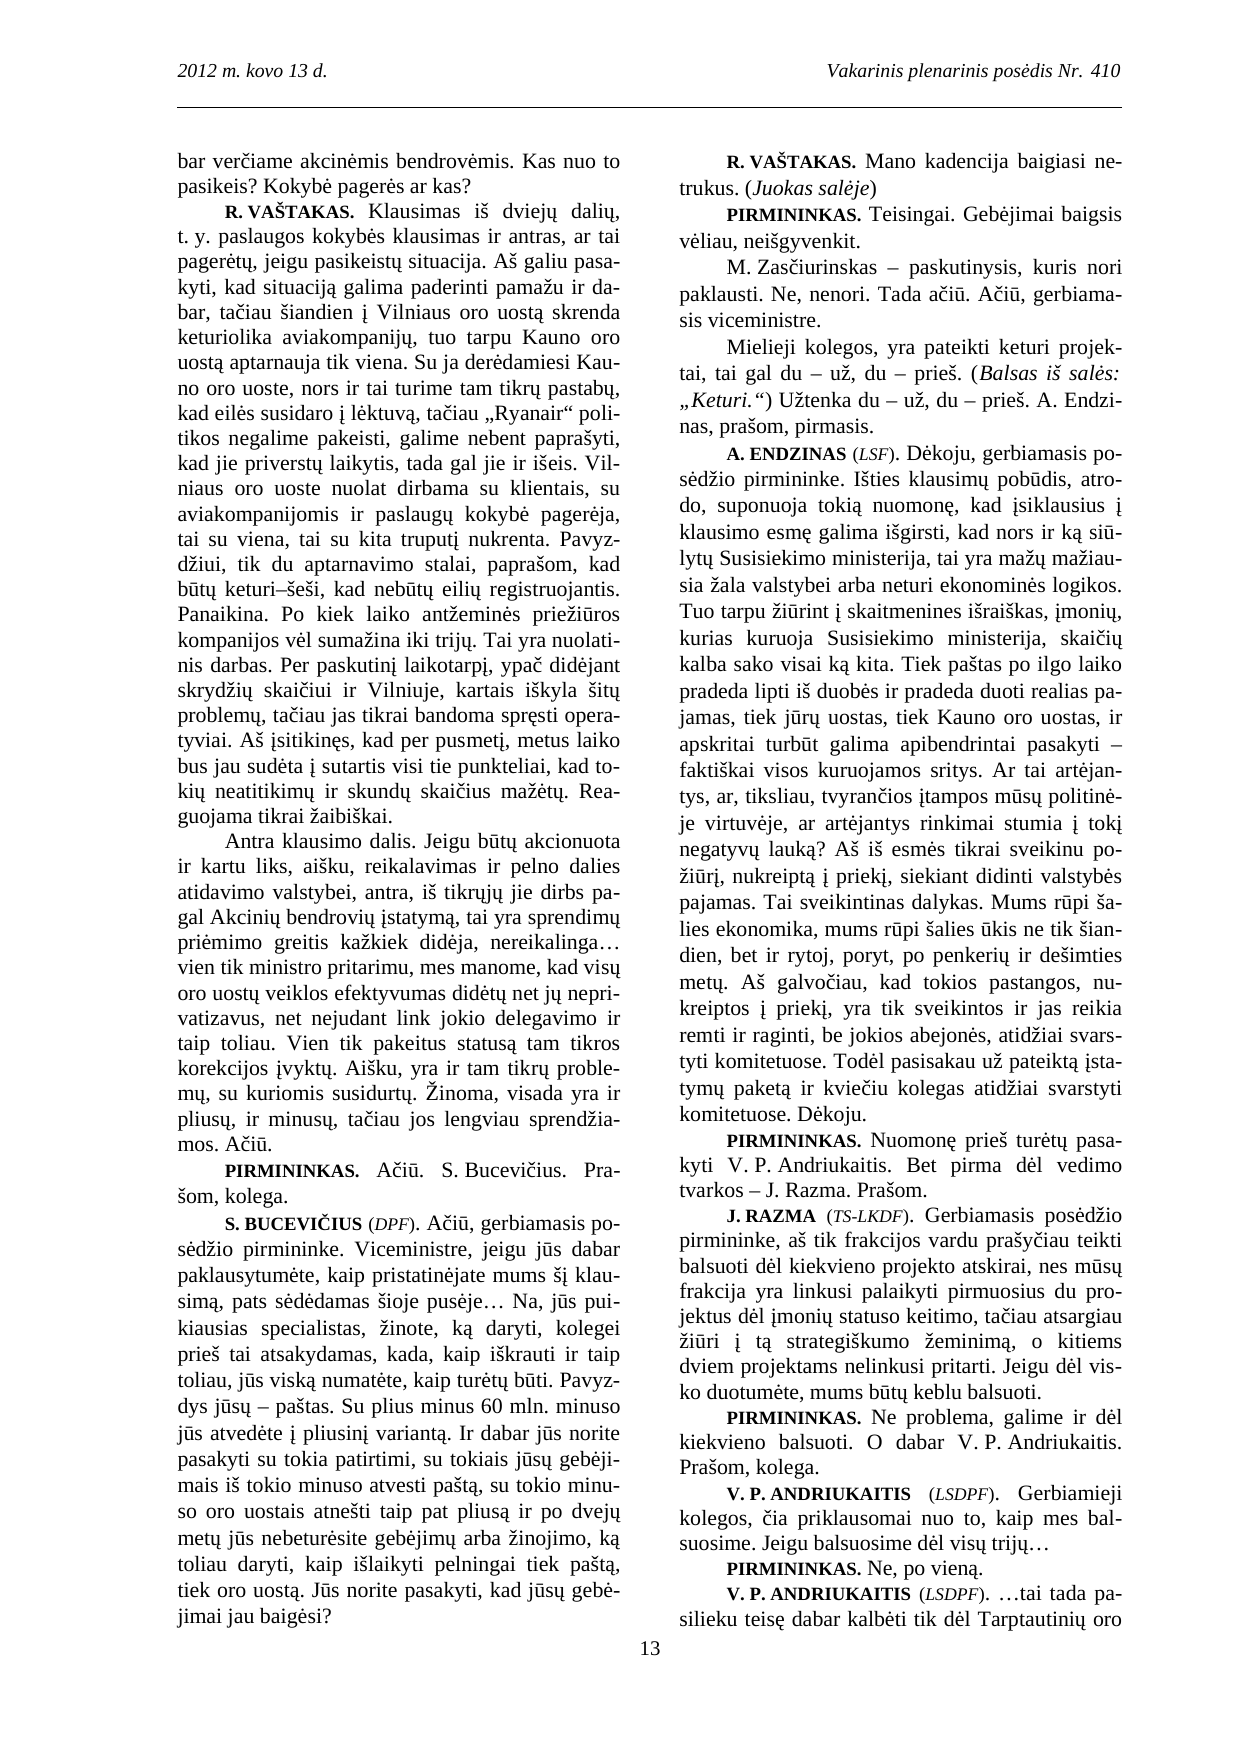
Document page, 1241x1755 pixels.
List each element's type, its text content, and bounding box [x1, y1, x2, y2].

text PIRMININKAS. Nuo­mo­nę prieš tu­rė­tų pa­sa­ky­ti V. P. An­driu­kai­tis. Bet pir­ma dėl ve­di­mo tvar­kos – J. Raz­ma. Pra­šom. [679, 1127, 1122, 1202]
text Mie­lie­ji ko­le­gos, yra pa­teik­ti ke­tu­ri pro­jek­tai, tai gal du – už, du – prieš. (Bal­sas iš sa­lės: „Ke­tu­ri.“) Už­ten­ka du – už, du – prieš. A. En­dzi­nas, pra­šom, pir­ma­sis. [679, 333, 1122, 439]
text PIRMININKAS. Ne, po vie­ną. [679, 1555, 1122, 1580]
text M. Zas­čiu­rins­kas – pas­ku­ti­ny­sis, ku­ris no­ri pa­klaus­ti. Ne, ne­no­ri. Ta­da ačiū. Ačiū, ger­bia­ma­sis vi­ce­mi­nist­re. [679, 253, 1122, 333]
text V. P. ANDRIUKAITIS (LSDPF). Ger­bia­mie­ji ko­le­gos, čia pri­klau­so­mai nuo to, kaip mes bal­suo­si­me. Jei­gu bal­suo­si­me dėl vi­sų tri­jų… [679, 1479, 1122, 1555]
text R. VAŠTAKAS. Klau­si­mas iš dvie­jų da­lių, t. y. pa­slau­gos ko­ky­bės klau­si­mas ir ant­ras, ar tai pa­ge­rė­tų, jei­gu pa­si­keis­tų si­tu­a­ci­ja. Aš ga­liu pa­sa­ky­ti, kad si­tu­a­ci­ją ga­li­ma pa­de­rin­ti pa­ma­žu ir da­bar, ta­čiau šian­dien į Vil­niaus oro uos­tą skren­da ke­tu­rio­li­ka avia­kom­pa­ni­jų, tuo tar­pu Kau­no oro uos­tą ap­tar­nau­ja tik vie­na. Su ja de­rėdamiesi Kau­no oro uos­te, nors ir tai tu­ri­me tam tik­rų pa­sta­bų, kad ei­lės su­si­da­ro į lėk­tu­vą, ta­čiau „Ry­a­nair“ po­li­ti­kos ne­ga­li­me pa­keis­ti, ga­li­me ne­bent pa­pra­šy­ti, kad jie pri­vers­tų lai­ky­tis, ta­da gal jie ir iš­eis. Vil­niaus oro uos­te nuo­lat dir­ba­ma su klien­tais, su avia­kom­pa­ni­jo­mis ir pa­slau­gų ko­ky­bė pa­ge­rė­ja, tai su vie­na, tai su ki­ta tru­pu­tį nu­kren­ta. Pa­vyz­džiui, tik du ap­tar­na­vi­mo sta­lai, pa­pra­šom, kad bū­tų ke­tu­ri–­še­ši, kad ne­bū­tų ei­lių re­gist­ruo­jan­tis. Pa­nai­ki­na. Po kiek lai­ko ant­že­mi­nės prie­žiū­ros kom­pa­ni­jos vėl su­ma­ži­na iki tri­jų. Tai yra nuo­la­ti­nis dar­bas. Per pas­ku­ti­nį lai­ko­tar­pį, ypač di­dė­jant skry­džių skai­čiui ir Vil­niu­je, kar­tais iš­ky­la ši­tų pro­ble­mų, ta­čiau jas tik­rai ban­do­ma spręs­ti ope­ra­ty­viai. Aš įsi­ti­ki­nęs, kad per pus­me­tį, me­tus lai­ko bus jau su­dė­ta į su­tar­tis vi­si tie punk­te­liai, kad to­kių ne­ati­ti­ki­mų ir skun­dų skai­čius ma­žė­tų. Re­a­guo­ja­ma tik­rai žai­biš­kai. [177, 198, 620, 828]
text S. BUCEVIČIUS (DPF). Ačiū, ger­bia­ma­sis po­sė­džio pir­mi­nin­ke. Vi­ce­mi­nist­re, jei­gu jūs da­bar pa­klau­sy­tu­mė­te, kaip pri­sta­ti­nė­ja­te mums šį klau­si­mą, pats sė­dė­da­mas šio­je pu­sė­je… Na, jūs pui­kiau­sias spe­cia­lis­tas, ži­no­te, ką da­ry­ti, ko­le­gei prieš tai at­sa­ky­da­mas, ka­da, kaip iš­krau­ti ir taip to­liau, jūs vis­ką nu­ma­tė­te, kaip tu­rė­tų bū­ti. Pa­vyz­dys jū­sų – paš­tas. Su plius mi­nus 60 mln. mi­nu­so jūs at­ve­dė­te į pliu­si­nį va­rian­tą. Ir da­bar jūs no­ri­te pa­sa­ky­ti su to­kia pa­tir­ti­mi, su to­kiais jū­sų ge­bė­ji­mais iš to­kio mi­nu­so at­ves­ti paš­tą, su to­kio mi­nu­so oro uos­tais at­neš­ti taip pat pliu­są ir po dve­jų me­tų jūs ne­be­tu­rė­si­te ge­bė­ji­mų ar­ba ži­no­ji­mo, ką to­liau da­ry­ti, kaip iš­lai­ky­ti pel­nin­gai tiek paš­tą, tiek oro uos­tą. Jūs no­ri­te pa­sa­ky­ti, kad jū­sų ge­bė­ji­mai jau bai­gė­si? [177, 1209, 620, 1629]
text A. ENDZINAS (LSF). Dė­ko­ju, ger­bia­ma­sis po­sė­džio pir­mi­nin­ke. Iš­ties klau­si­mų po­bū­dis, at­ro­do, su­po­nuo­ja to­kią nuo­mo­nę, kad įsi­klau­sius į klau­si­mo es­mę ga­li­ma iš­girs­ti, kad nors ir ką siū­ly­tų Su­si­sie­ki­mo mi­nis­te­ri­ja, tai yra ma­žų ma­žiau­sia ža­la vals­ty­bei ar­ba ne­tu­ri eko­no­mi­nės lo­gi­kos. Tuo tar­pu žiū­rint į skait­me­ni­nes iš­raiš­kas, įmo­nių, ku­rias ku­ruo­ja Su­si­sie­ki­mo mi­nis­te­ri­ja, skai­čių kal­ba sa­ko vi­sai ką ki­ta. Tiek paš­tas po il­go lai­ko pra­de­da lip­ti iš duo­bės ir pra­de­da duo­ti re­a­lias pa­ja­mas, tiek jū­rų uos­tas, tiek Kau­no oro uos­tas, ir ap­skri­tai tur­būt ga­li­ma api­ben­drin­tai pa­sa­ky­ti – fak­tiš­kai vi­sos ku­ruo­ja­mos sri­tys. Ar tai ar­tė­jan­tys, ar, tiks­liau, tvy­ran­čios įtam­pos mū­sų po­li­ti­nė­je vir­tu­vė­je, ar ar­tė­jan­tys rin­ki­mai stu­mia į to­kį ne­ga­ty­vų lau­ką? Aš iš es­mės tik­rai svei­ki­nu po­žiū­rį, nu­kreip­tą į prie­kį, sie­kiant di­din­ti vals­ty­bės pa­ja­mas. Tai svei­kin­ti­nas da­ly­kas. Mums rū­pi ša­lies eko­no­mi­ka, mums rū­pi ša­lies ūkis ne tik šian­dien, bet ir ry­toj, po­ryt, po pen­ke­rių ir de­šim­ties me­tų. Aš gal­vo­čiau, kad to­kios pa­stan­gos, nu­kreip­tos į prie­kį, yra tik svei­kin­tos ir jas rei­kia rem­ti ir ra­gin­ti, be jo­kios abe­jo­nės, ati­džiai svars­ty­ti ko­mi­te­tuo­se. To­dėl pa­si­sa­kau už pa­teik­tą įsta­ty­mų pa­ke­tą ir kvie­čiu ko­le­gas ati­džiai svars­ty­ti ko­mi­te­tuo­se. Dė­ko­ju. [679, 439, 1122, 1127]
text bar ver­čia­me ak­ci­nė­mis ben­dro­vė­mis. Kas nuo to pa­si­keis? Ko­ky­bė pa­ge­rės ar kas? [177, 148, 620, 198]
text PIRMININKAS. Ne pro­ble­ma, ga­li­me ir dėl kiek­vie­no bal­suo­ti. O da­bar V. P. An­driu­kai­tis. Pra­šom, ko­le­ga. [679, 1404, 1122, 1479]
text PIRMININKAS. Ačiū. S. Bu­ce­vi­čius. Pra­šom, ko­le­ga. [177, 1156, 620, 1209]
text R. VAŠTAKAS. Ma­no ka­den­ci­ja bai­gia­si ne­tru­kus. (Juo­kas sa­lė­je) [679, 148, 1122, 201]
text J. RAZMA (TS-LKDF). Ger­bia­ma­sis po­sė­džio pir­mi­nin­ke, aš tik frak­ci­jos var­du pra­šy­čiau teik­ti bal­suo­ti dėl kiek­vie­no pro­jek­to at­ski­rai, nes mū­sų frak­ci­ja yra lin­ku­si pa­lai­ky­ti pir­muo­sius du pro­jek­tus dėl įmo­nių sta­tu­so kei­ti­mo, ta­čiau at­sar­giau žiū­ri į tą stra­te­giš­ku­mo že­mi­ni­mą, o ki­tiems dviem pro­jek­tams ne­lin­ku­si pri­tar­ti. Jei­gu dėl vis­ko duo­tu­mė­te, mums bū­tų keb­lu bal­suo­ti. [679, 1202, 1122, 1404]
text V. P. ANDRIUKAITIS (LSDPF). …tai ta­da pa­si­lie­ku tei­sę da­bar kal­bė­ti tik dėl Tarp­tau­ti­nių oro [679, 1580, 1122, 1631]
text An­tra klau­si­mo da­lis. Jei­gu bū­tų ak­cio­nuo­ta ir kar­tu liks, aiš­ku, rei­ka­la­vi­mas ir pel­no da­lies ati­da­vi­mo vals­ty­bei, an­tra, iš tik­rų­jų jie dirbs pa­gal Ak­ci­nių ben­dro­vių įsta­ty­mą, tai yra spren­di­mų pri­ėmi­mo grei­tis kaž­kiek di­dė­ja, ne­rei­ka­lin­ga… vien tik mi­nist­ro pri­ta­ri­mu, mes ma­no­me, kad vi­sų oro uos­tų veik­los efek­ty­vu­mas di­dė­tų net jų ne­pri­va­ti­za­vus, net ne­ju­dant link jo­kio de­le­ga­vi­mo ir taip to­liau. Vien tik pa­kei­tus sta­tu­są tam tik­ros korek­ci­jos įvyk­tų. Aiš­ku, yra ir tam tik­rų pro­ble­mų, su ku­rio­mis su­si­dur­tų. Ži­no­ma, vi­sa­da yra ir pliu­sų, ir mi­nu­sų, ta­čiau jos leng­viau spren­džia­mos. Ačiū. [177, 828, 620, 1156]
text PIRMININKAS. Tei­sin­gai. Ge­bė­ji­mai baig­sis vė­liau, ne­iš­gy­ven­kit. [679, 201, 1122, 253]
